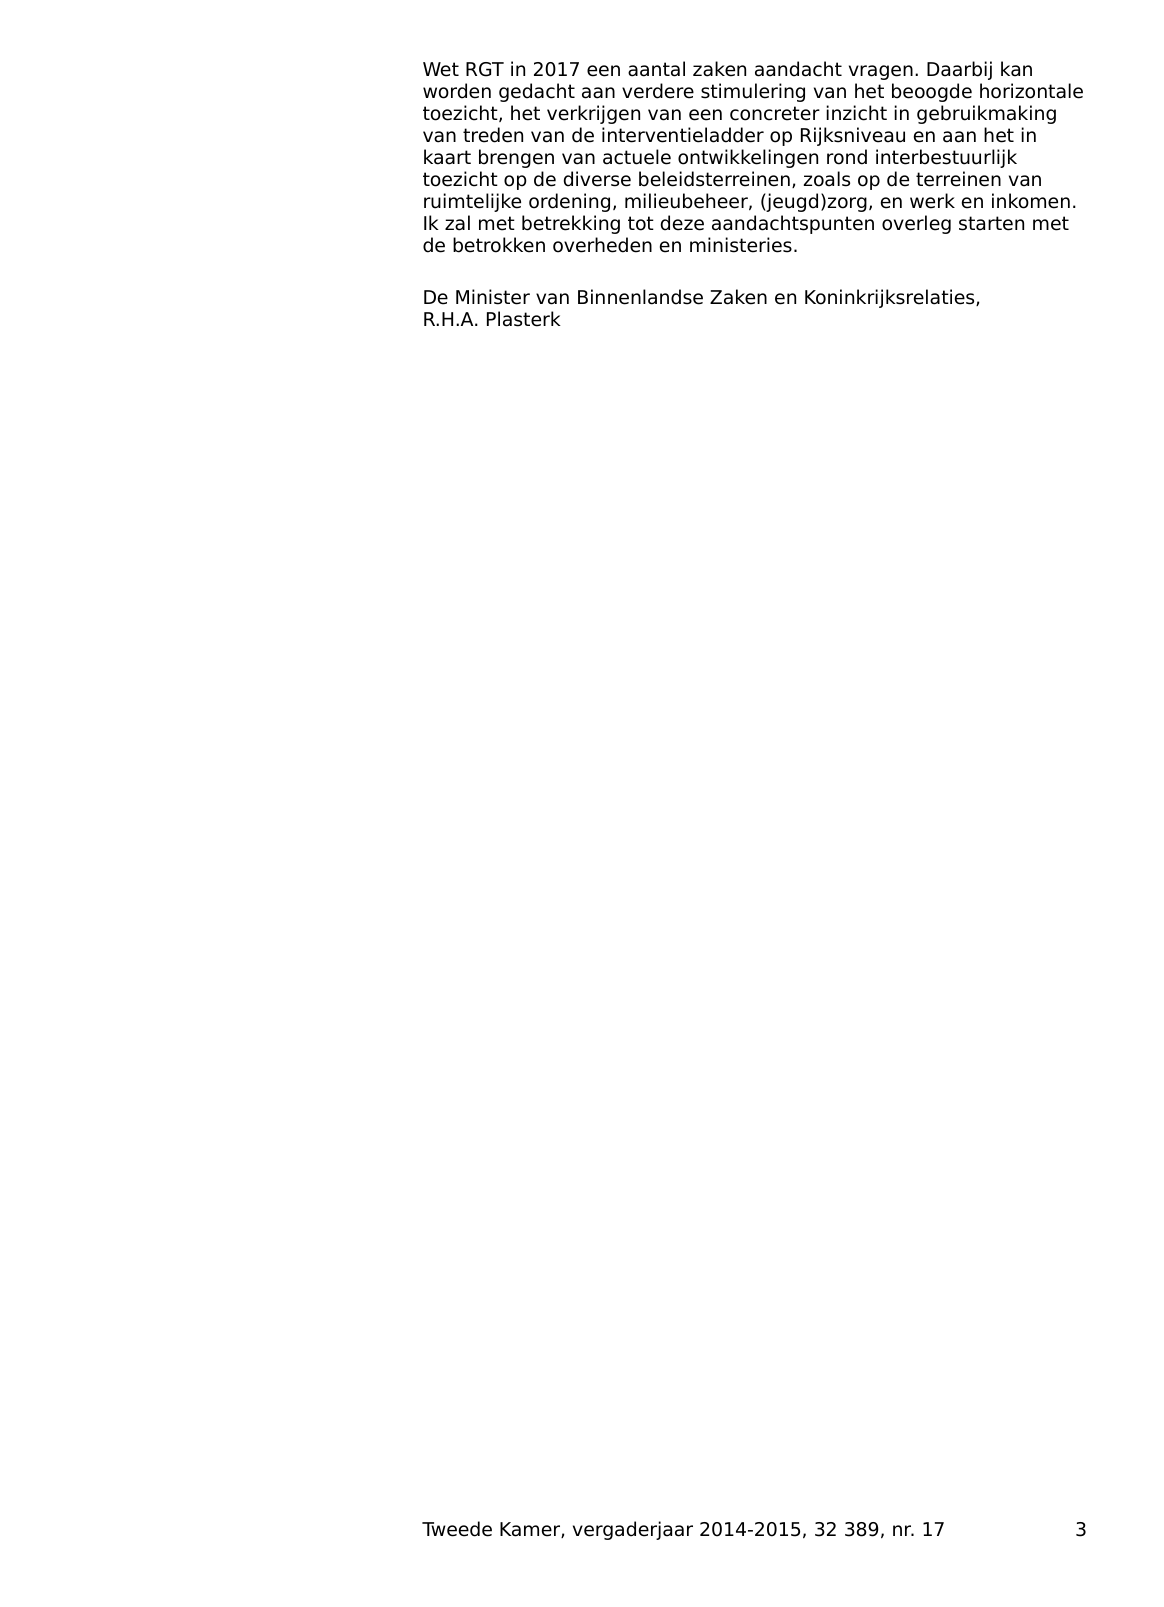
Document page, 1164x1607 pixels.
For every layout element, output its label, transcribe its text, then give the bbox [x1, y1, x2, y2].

text De Minister van Binnenlandse Zaken en Koninkrijksrelaties, R.H.A. Plasterk [422, 287, 1087, 331]
text Wet RGT in 2017 een aantal zaken aandacht vragen. Daarbij kan worden gedacht aan verdere stimulering van het beoogde horizontale toezicht, het verkrijgen van een concreter inzicht in gebruikmaking van treden van de interventieladder op Rijksniveau en aan het in kaart brengen van actuele ontwikkelingen rond interbestuurlijk toezicht op de diverse beleidsterreinen, zoals op de terreinen van ruimtelijke ordening, milieubeheer, (jeugd)zorg, en werk en inkomen. Ik zal met betrekking tot deze aandachtspunten overleg starten met de betrokken overheden en ministeries. [422, 59, 1087, 257]
